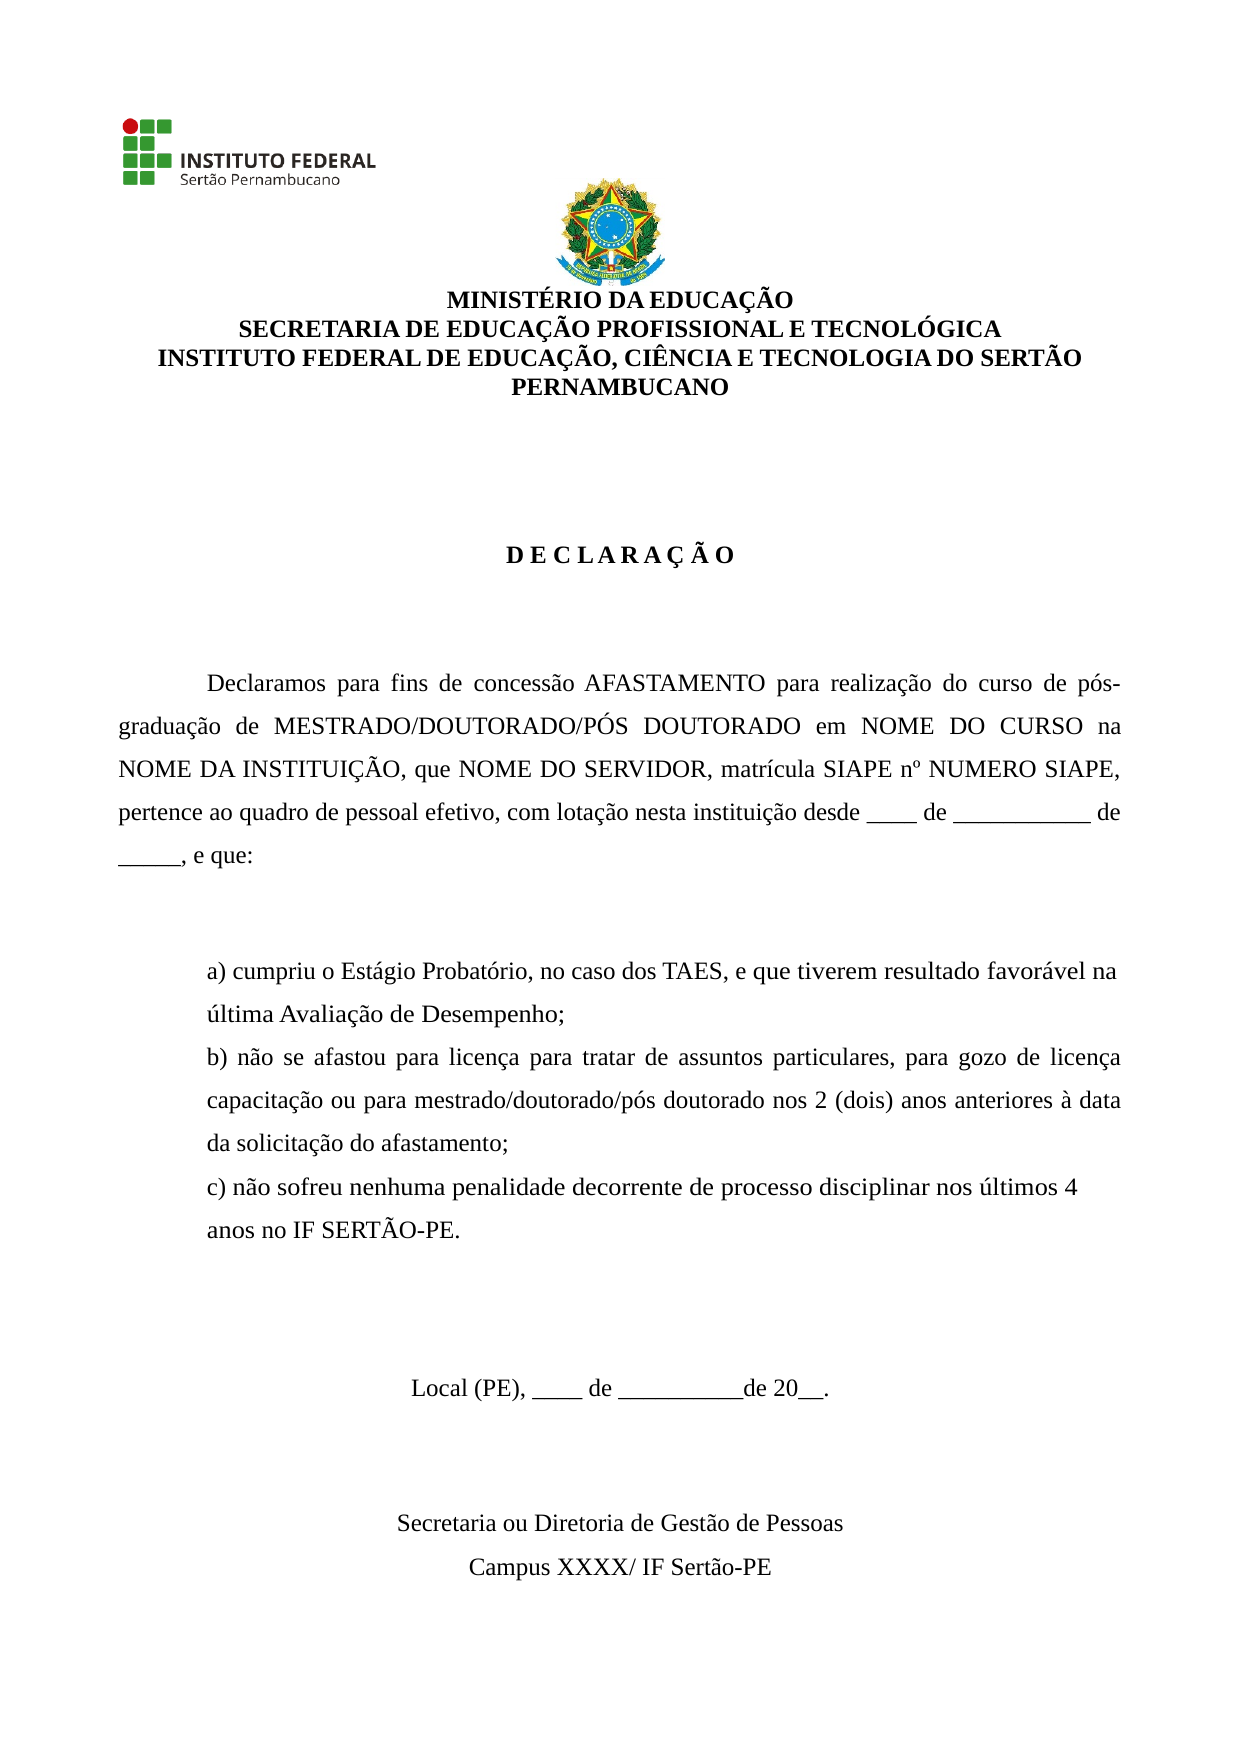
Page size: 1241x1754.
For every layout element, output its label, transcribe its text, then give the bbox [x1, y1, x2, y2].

text Secretaria ou Diretoria de Gestão de Pessoas [118, 1508, 1122, 1537]
subtitle D E C L A R A Ç Ã O [118, 541, 1122, 569]
text Declaramos para fins de concessão AFASTAMENTO para realização do curso de pós-graduação de MESTRADO/DOUTORADO/PÓS DOUTORADO em NOME DO CURSO na NOME DA INSTITUIÇÃO, que NOME DO SERVIDOR, matrícula SIAPE nº NUMERO SIAPE, pertence ao quadro de pessoal efetivo, com lotação nesta instituição desde ____ de ___________ de _____, e que: [118, 668, 1122, 869]
text SECRETARIA DE EDUCAÇÃO PROFISSIONAL E TECNOLÓGICA [118, 314, 1122, 343]
picture [122, 118, 376, 185]
text c) não sofreu nenhuma penalidade decorrente de processo disciplinar nos últimos 4 anos no IF SERTÃO-PE. [207, 1172, 1122, 1243]
picture [555, 178, 665, 286]
text INSTITUTO FEDERAL DE EDUCAÇÃO, CIÊNCIA E TECNOLOGIA DO SERTÃO PERNAMBUCANO [118, 343, 1122, 401]
text MINISTÉRIO DA EDUCAÇÃO [118, 161, 1122, 314]
text b) não se afastou para licença para tratar de assuntos particulares, para gozo de licença capacitação ou para mestrado/doutorado/pós doutorado nos 2 (dois) anos anteriores à data da solicitação do afastamento; [207, 1042, 1122, 1157]
text Campus XXXX/ IF Sertão-PE [118, 1552, 1122, 1580]
text Local (PE), ____ de __________de 20__. [118, 1373, 1122, 1402]
text a) cumpriu o Estágio Probatório, no caso dos TAES, e que tiverem resultado favorável na última Avaliação de Desempenho; [207, 956, 1122, 1028]
